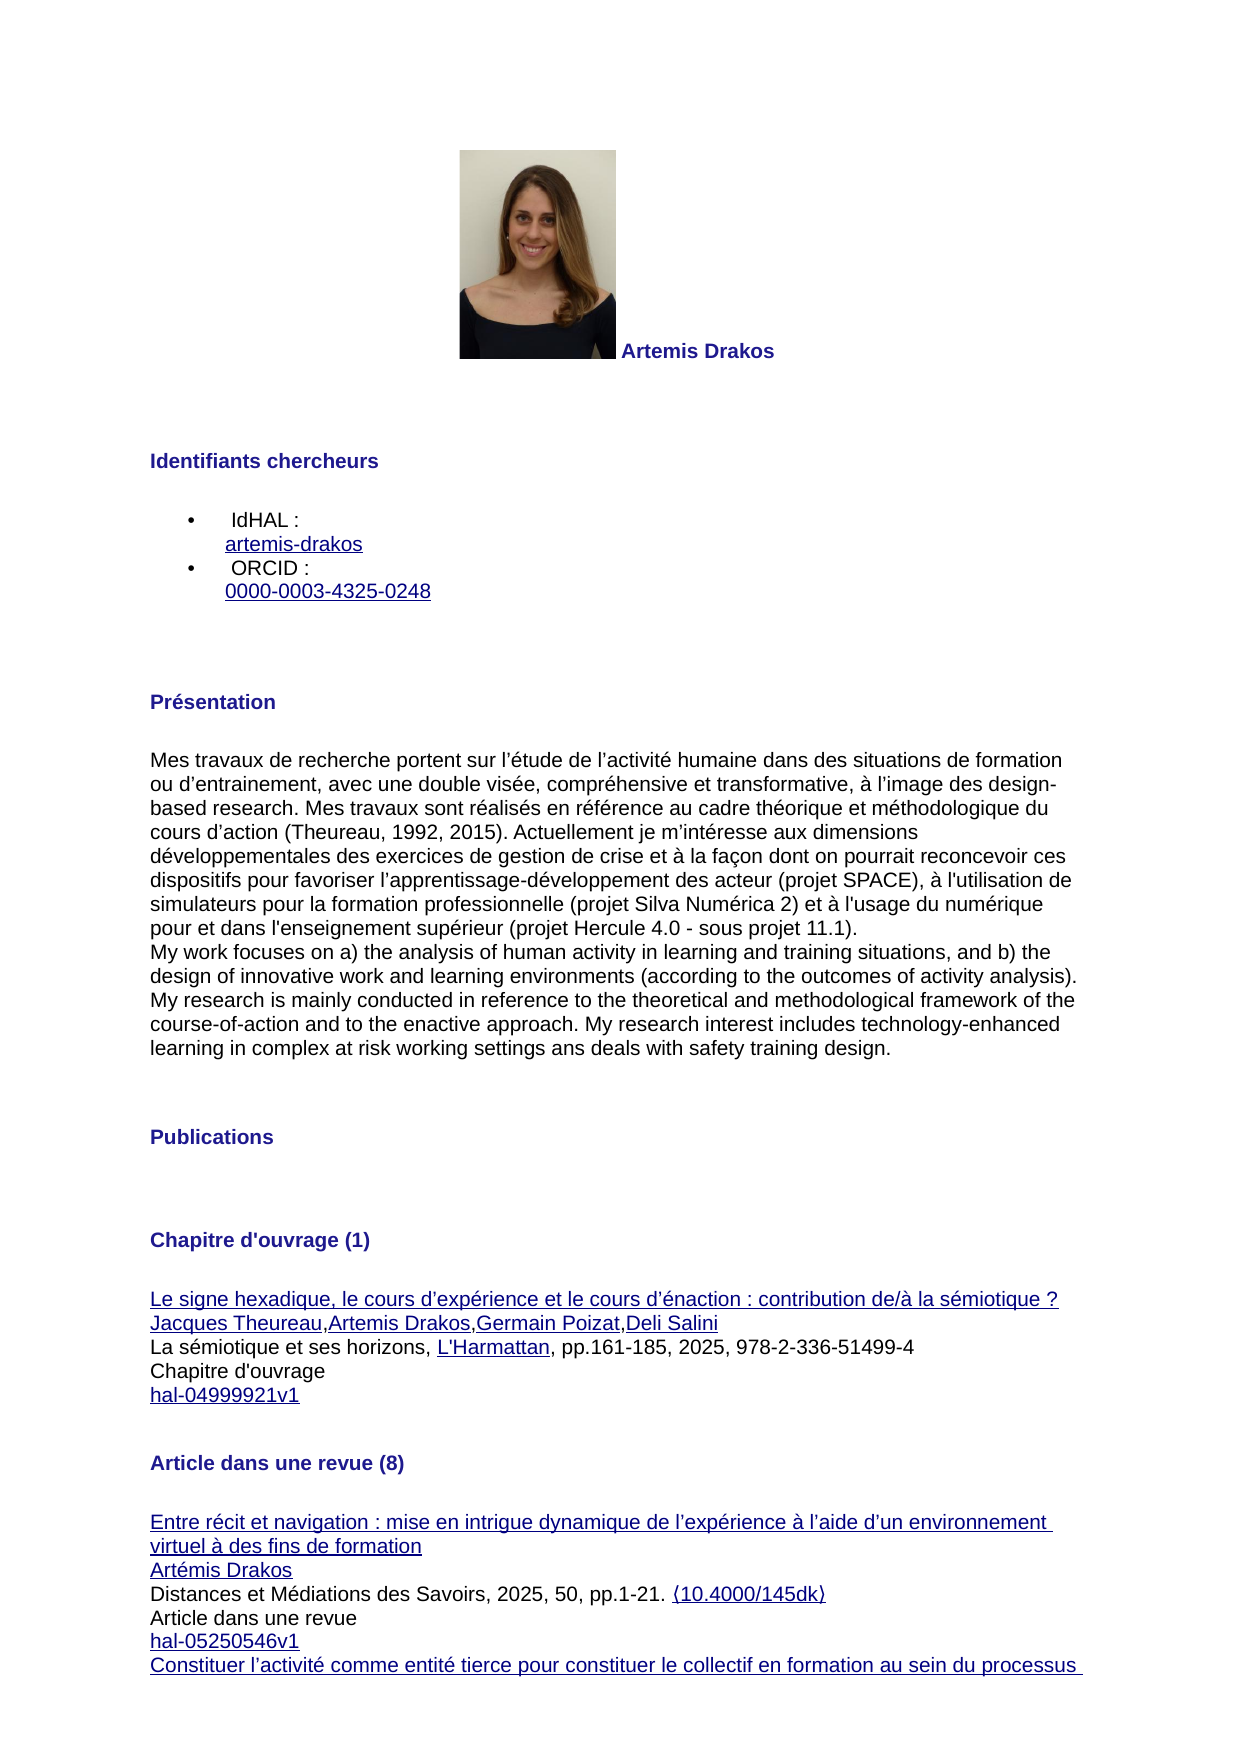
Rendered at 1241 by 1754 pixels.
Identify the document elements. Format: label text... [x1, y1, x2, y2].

table_cell Constituer l’activité comme entité tierce pour constituer le collectif en formation au sein du processus [150, 1653, 1090, 1677]
table_header Le signe hexadique, le cours d’expérience et le cours d’énaction : contribution de/à la sémiotique ? Jacques Theureau,Artemis Drakos,Germain Poizat,Deli Salini La sémiotique et ses horizons, L'Harmattan, pp.161-185, 2025, 978-2-336-51499-4 Chapitre d'ouvrage hal-04999921v1 [150, 1287, 1090, 1406]
subtitle Présentation [150, 690, 1090, 714]
picture [459, 150, 616, 359]
subtitle Artemis Drakos [150, 150, 1090, 363]
list artemis-drakos [187, 531, 1090, 555]
list ORCID : [187, 555, 1090, 579]
subtitle Identifiants chercheurs [150, 449, 1090, 473]
list 0000-0003-4325-0248 [187, 579, 1090, 603]
subtitle Publications [150, 1125, 1090, 1149]
text My work focuses on a) the analysis of human activity in learning and training situations, and b) the design of innovative work and learning environments (according to the outcomes of activity analysis). My research is mainly conducted in reference to the theoretical and methodological framework of the course-of-action and to the enactive approach. My research interest includes technology-enhanced learning in complex at risk working settings ans deals with safety training design. [150, 940, 1090, 1059]
subtitle Chapitre d'ouvrage (1) [150, 1228, 1090, 1252]
table_header Entre récit et navigation : mise en intrigue dynamique de l’expérience à l’aide d’un environnement virtuel à des fins de formation Artémis Drakos Distances et Médiations des Savoirs, 2025, 50, pp.1-21. ⟨10.4000/145dk⟩ Article dans une revue hal-05250546v1 [150, 1510, 1090, 1653]
list IdHAL : [187, 507, 1090, 531]
text Mes travaux de recherche portent sur l’étude de l’activité humaine dans des situations de formation ou d’entrainement, avec une double visée, compréhensive et transformative, à l’image des design-based research. Mes travaux sont réalisés en référence au cadre théorique et méthodologique du cours d’action (Theureau, 1992, 2015). Actuellement je m’intéresse aux dimensions développementales des exercices de gestion de crise et à la façon dont on pourrait reconcevoir ces dispositifs pour favoriser l’apprentissage-développement des acteur (projet SPACE), à l'utilisation de simulateurs pour la formation professionnelle (projet Silva Numérica 2) et à l'usage du numérique pour et dans l'enseignement supérieur (projet Hercule 4.0 - sous projet 11.1). [150, 748, 1090, 940]
subtitle Article dans une revue (8) [150, 1451, 1090, 1475]
